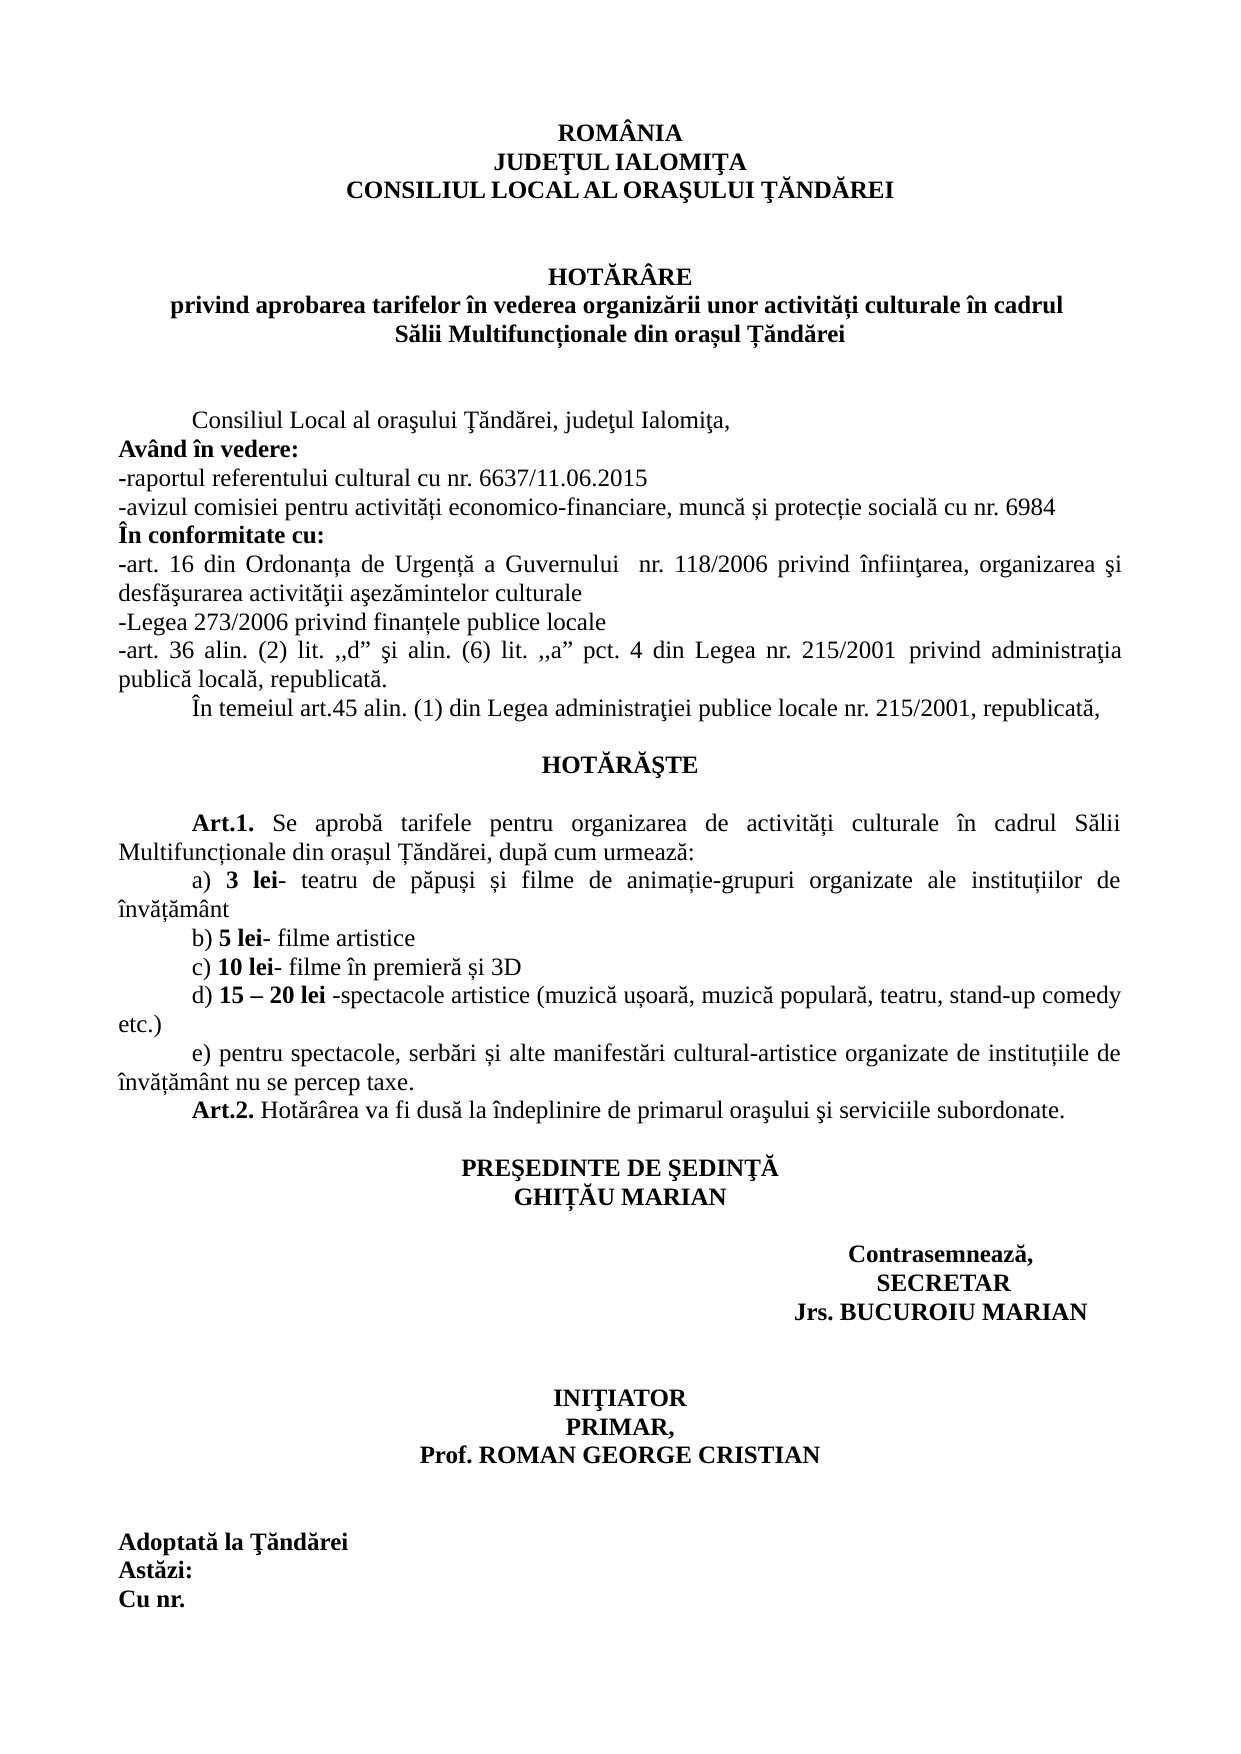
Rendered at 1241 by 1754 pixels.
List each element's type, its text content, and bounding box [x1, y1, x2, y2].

text Prof. ROMAN GEORGE CRISTIAN [118, 1441, 1122, 1469]
text PRIMAR, [118, 1412, 1122, 1441]
text Având în vedere: [118, 434, 1122, 463]
text Adoptată la Ţăndărei [118, 1527, 1122, 1556]
text Cu nr. [118, 1584, 1122, 1613]
text e) pentru spectacole, serbări și alte manifestări cultural-artistice organizate de instituțiile de învățământ nu se percep taxe. [118, 1038, 1122, 1096]
text -avizul comisiei pentru activități economico-financiare, muncă și protecție socială cu nr. 6984 [118, 492, 1122, 521]
text -Legea 273/2006 privind finanțele publice locale [118, 607, 1122, 636]
text În conformitate cu: [118, 521, 1122, 549]
text Astăzi: [118, 1556, 1122, 1584]
text b) 5 lei- filme artistice [118, 923, 1122, 952]
text GHIȚĂU MARIAN [118, 1182, 1122, 1211]
text a) 3 lei- teatru de păpuși și filme de animație-grupuri organizate ale instituțiilor de învățământ [118, 866, 1122, 923]
text Art.1. Se aprobă tarifele pentru organizarea de activități culturale în cadrul Sălii Multifuncționale din orașul Țăndărei, după cum urmează: [118, 808, 1122, 866]
text INIŢIATOR [118, 1383, 1122, 1412]
text CONSILIUL LOCAL AL ORAŞULUI ŢĂNDĂREI [118, 176, 1122, 204]
text PREŞEDINTE DE ŞEDINŢĂ [118, 1153, 1122, 1182]
text Sălii Multifuncționale din orașul Țăndărei [118, 319, 1122, 348]
text HOTĂRĂŞTE [118, 751, 1122, 779]
text HOTĂRÂRE [118, 262, 1122, 291]
text d) 15 – 20 lei -spectacole artistice (muzică ușoară, muzică populară, teatru, stand-up comedy etc.) [118, 981, 1122, 1038]
text Contrasemnează, [192, 1239, 1122, 1268]
text -art. 36 alin. (2) lit. ,,d” şi alin. (6) lit. ,,a” pct. 4 din Legea nr. 215/2001 privind administraţia publică locală, republicată. [118, 636, 1122, 693]
text c) 10 lei- filme în premieră și 3D [118, 952, 1122, 981]
text Jrs. BUCUROIU MARIAN [706, 1297, 1122, 1326]
text În temeiul art.45 alin. (1) din Legea administraţiei publice locale nr. 215/2001, republicată, [118, 693, 1122, 722]
text -raportul referentului cultural cu nr. 6637/11.06.2015 [118, 463, 1122, 492]
text ROMÂNIA [118, 118, 1122, 147]
text Consiliul Local al oraşului Ţăndărei, judeţul Ialomiţa, [118, 406, 1122, 434]
text privind aprobarea tarifelor în vederea organizării unor activități culturale în cadrul [118, 291, 1122, 319]
text -art. 16 din Ordonanța de Urgență a Guvernului nr. 118/2006 privind înfiinţarea, organizarea şi desfăşurarea activităţii aşezămintelor culturale [118, 549, 1122, 607]
text SECRETAR [192, 1268, 1122, 1297]
text JUDEŢUL IALOMIŢA [118, 147, 1122, 176]
text Art.2. Hotărârea va fi dusă la îndeplinire de primarul oraşului şi serviciile subordonate. [118, 1096, 1122, 1124]
